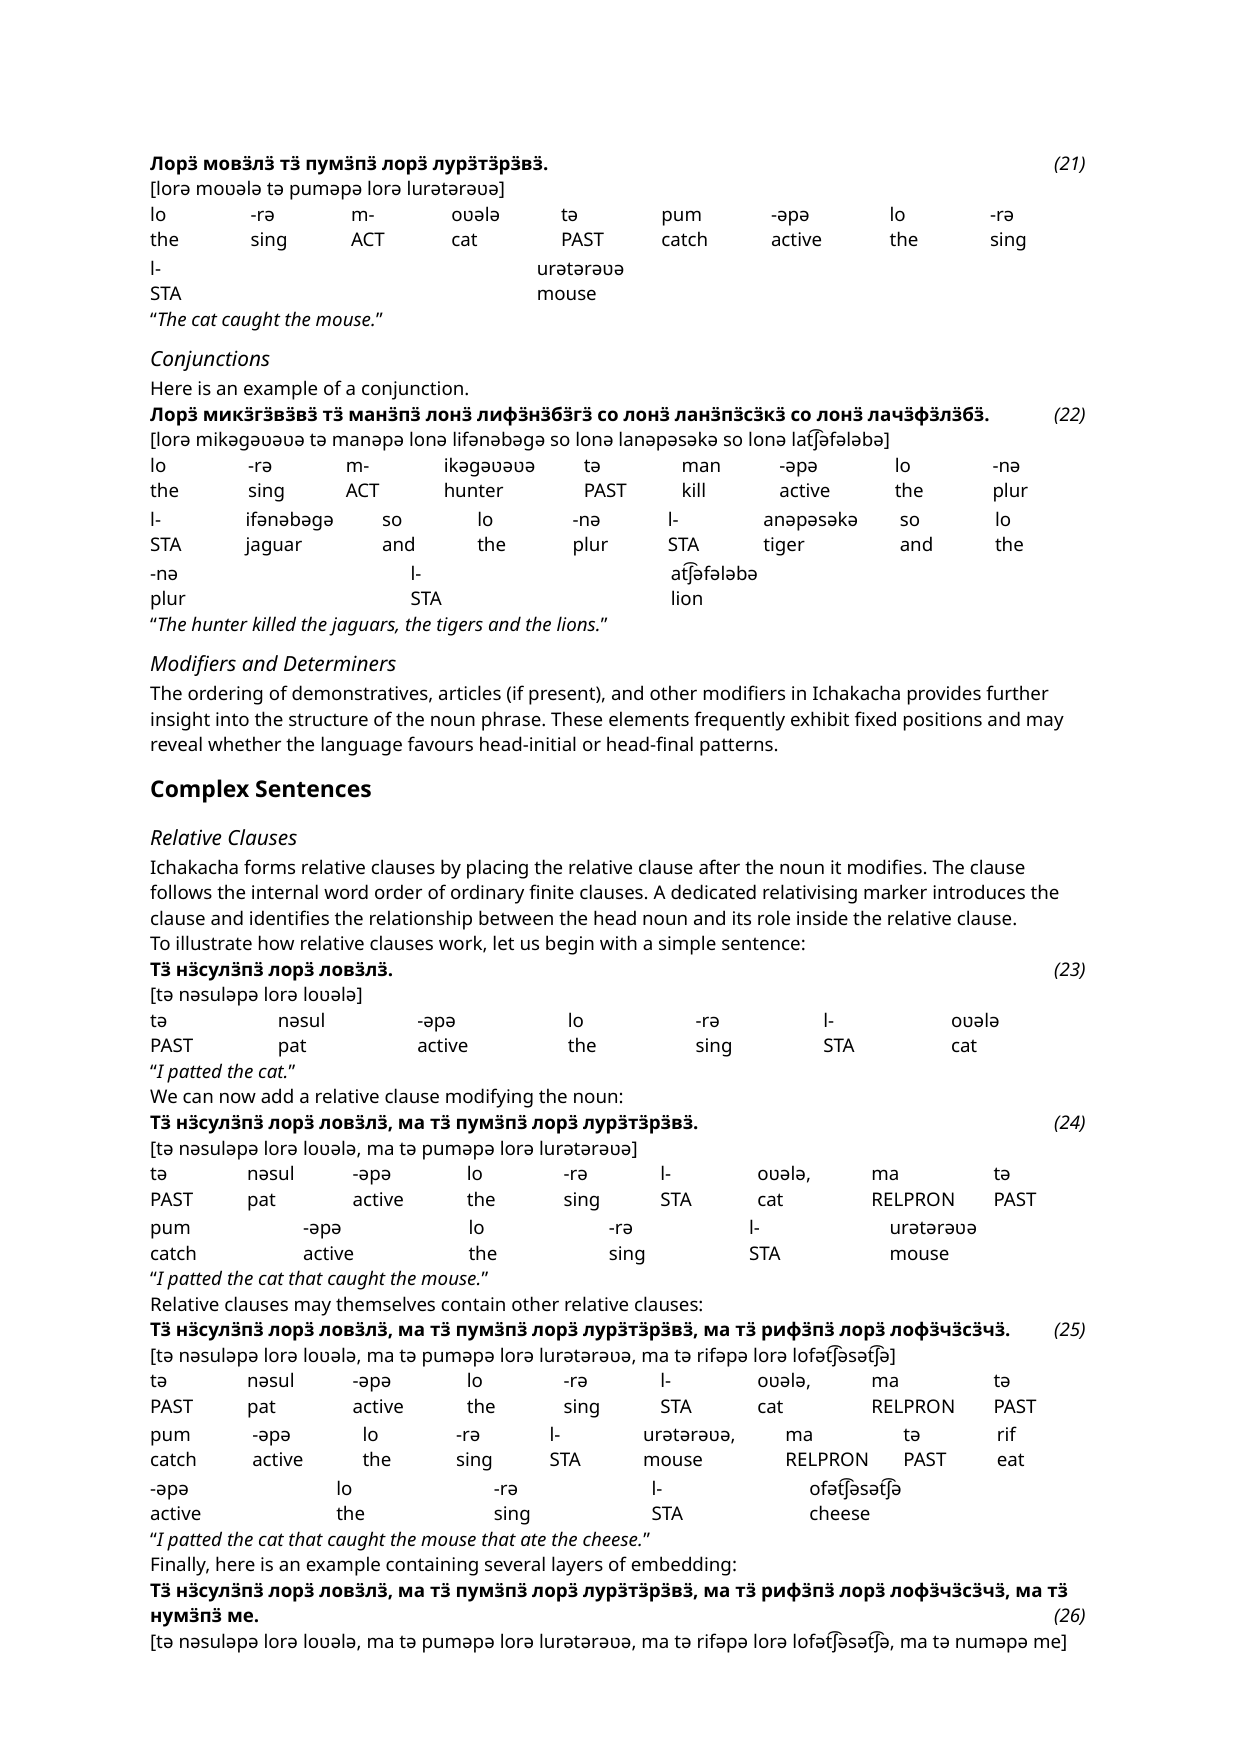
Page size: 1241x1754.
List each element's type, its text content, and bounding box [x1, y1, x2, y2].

table_header urətərəʋə, [643, 1421, 785, 1447]
table_header lo [468, 1214, 609, 1240]
table_header lo [150, 201, 250, 227]
table_cell cheese [809, 1501, 1090, 1526]
table_header urətərəʋə [537, 255, 1090, 280]
table_header -rə [563, 1160, 660, 1186]
table_cell and [900, 531, 995, 557]
table_header -rə [494, 1475, 651, 1501]
table_cell the [150, 478, 248, 503]
text Тӟ нӟсулӟпӟ лорӟ ловӟлӟ, ма тӟ пумӟпӟ лорӟ лурӟтӟрӟвӟ, ма тӟ рифӟпӟ лорӟ лофӟчӟсӟчӟ. (25) [150, 1316, 1090, 1342]
table_header tə [903, 1421, 997, 1447]
table_cell PAST [993, 1186, 1090, 1211]
text Finally, here is an example containing several layers of embedding: [150, 1552, 1090, 1577]
table_cell PAST [150, 1186, 247, 1211]
table_cell ACT [346, 478, 443, 503]
text To illustrate how relative clauses work, let us begin with a simple sentence: [150, 931, 1090, 956]
table_cell active [779, 478, 894, 503]
table_header -rə [250, 201, 351, 227]
table_cell sing [563, 1186, 660, 1211]
table_cell active [150, 1501, 336, 1526]
table_header tə [584, 452, 681, 478]
table_header tə [150, 1007, 278, 1033]
table_cell cat [451, 227, 561, 252]
table_header -rə [990, 201, 1090, 227]
table_cell tiger [763, 531, 899, 557]
subtitle Complex Sentences [150, 773, 1090, 804]
table_cell the [468, 1240, 609, 1265]
table_cell STA [660, 1393, 757, 1418]
table_cell hunter [444, 478, 583, 503]
table_cell the [362, 1447, 456, 1472]
table_header tə [150, 1160, 247, 1186]
table_header m- [351, 201, 451, 227]
table_cell sing [248, 478, 346, 503]
table_header l- [150, 255, 537, 280]
text “I patted the cat.” [150, 1058, 1090, 1084]
text “I patted the cat that caught the mouse that ate the cheese.” [150, 1526, 1090, 1552]
table_cell active [353, 1393, 467, 1418]
table_cell and [382, 531, 477, 557]
table_cell PAST [150, 1033, 278, 1058]
table_cell STA [651, 1501, 809, 1526]
table_header oʋələ, [757, 1160, 871, 1186]
table_cell mouse [889, 1240, 1090, 1265]
table_header lo [150, 452, 248, 478]
table_cell STA [150, 531, 245, 557]
table_header nəsul [247, 1160, 352, 1186]
table_cell sing [990, 227, 1090, 252]
subtitle Relative Clauses [150, 823, 1090, 851]
table_header -rə [563, 1368, 660, 1393]
text Тӟ нӟсулӟпӟ лорӟ ловӟлӟ, ма тӟ пумӟпӟ лорӟ лурӟтӟрӟвӟ, ма тӟ рифӟпӟ лорӟ лофӟчӟсӟчӟ, ма тӟ нумӟпӟ ме. (26) [150, 1577, 1090, 1628]
table_cell cat [757, 1186, 871, 1211]
table_header l- [150, 506, 245, 531]
table_header l- [749, 1214, 889, 1240]
table_cell the [477, 531, 572, 557]
table_cell catch [661, 227, 771, 252]
table_header -nə [573, 506, 668, 531]
table_header lo [467, 1368, 563, 1393]
table_header ma [871, 1160, 993, 1186]
subtitle Conjunctions [150, 344, 1090, 372]
table_header -rə [456, 1421, 549, 1447]
table_header l- [668, 506, 763, 531]
table_cell sing [563, 1393, 660, 1418]
table_header so [900, 506, 995, 531]
table_cell plur [992, 478, 1090, 503]
table_cell RELPRON [785, 1447, 903, 1472]
text The ordering of demonstratives, articles (if present), and other modifiers in Ichakacha provides further insight into the structure of the noun phrase. These elements frequently exhibit fixed positions and may reveal whether the language favours head-initial or head-final patterns. [150, 680, 1090, 757]
subtitle Modifiers and Determiners [150, 649, 1090, 677]
table_header l- [823, 1007, 951, 1033]
text [tə nəsuləpə lorə loʋələ, ma tə puməpə lorə lurətərəʋə, ma tə rifəpə lorə lofət͡ʃəsət͡ʃə, ma tə numəpə me] [150, 1628, 1090, 1654]
table_cell cat [951, 1033, 1090, 1058]
table_header -əpə [252, 1421, 362, 1447]
table_cell lion [671, 585, 1090, 611]
text [lorə mikəɡəʋəʋə tə manəpə lonə lifənəbəɡə so lonə lanəpəsəkə so lonə lat͡ʃəfələbə] [150, 427, 1090, 452]
table_header at͡ʃəfələbə [671, 560, 1090, 585]
table_header l- [651, 1475, 809, 1501]
table_header -rə [609, 1214, 749, 1240]
table_cell pat [247, 1186, 352, 1211]
table_cell the [150, 227, 250, 252]
table_cell sing [609, 1240, 749, 1265]
text Лорӟ мовӟлӟ тӟ пумӟпӟ лорӟ лурӟтӟрӟвӟ. (21) [150, 150, 1090, 176]
text Ichakacha forms relative clauses by placing the relative clause after the noun it modifies. The clause follows the internal word order of ordinary finite clauses. A dedicated relativising marker introduces the clause and identifies the relationship between the head noun and its role inside the relative clause. [150, 854, 1090, 931]
table_header -rə [695, 1007, 823, 1033]
text “The hunter killed the jaguars, the tigers and the lions.” [150, 611, 1090, 636]
table_cell active [252, 1447, 362, 1472]
table_header ifənəbəɡə [245, 506, 382, 531]
table_cell active [417, 1033, 568, 1058]
table_header nəsul [278, 1007, 417, 1033]
table_cell the [895, 478, 992, 503]
table_header tə [993, 1368, 1090, 1393]
table_header -əpə [417, 1007, 568, 1033]
text [tə nəsuləpə lorə loʋələ] [150, 982, 1090, 1007]
table_cell plur [150, 585, 410, 611]
table_header tə [150, 1368, 247, 1393]
table_header l- [660, 1368, 757, 1393]
table_cell the [336, 1501, 494, 1526]
table_header rif [997, 1421, 1090, 1447]
table_cell sing [494, 1501, 651, 1526]
table_header pum [661, 201, 771, 227]
table_cell PAST [584, 478, 681, 503]
text [tə nəsuləpə lorə loʋələ, ma tə puməpə lorə lurətərəʋə, ma tə rifəpə lorə lofət͡ʃəsət͡ʃə] [150, 1342, 1090, 1367]
table_cell catch [150, 1240, 303, 1265]
table_cell eat [997, 1447, 1090, 1472]
table_header l- [410, 560, 671, 585]
table_header -rə [248, 452, 346, 478]
table_header -əpə [771, 201, 889, 227]
table_cell active [353, 1186, 467, 1211]
table_header ikəɡəʋəʋə [444, 452, 583, 478]
table_header lo [995, 506, 1090, 531]
table_cell cat [757, 1393, 871, 1418]
text We can now add a relative clause modifying the noun: [150, 1084, 1090, 1109]
table_header pum [150, 1214, 303, 1240]
table_header lo [467, 1160, 563, 1186]
table_cell the [467, 1186, 563, 1211]
table_cell pat [247, 1393, 352, 1418]
table_cell STA [660, 1186, 757, 1211]
table_cell PAST [561, 227, 661, 252]
text [tə nəsuləpə lorə loʋələ, ma tə puməpə lorə lurətərəʋə] [150, 1135, 1090, 1160]
table_cell RELPRON [871, 1186, 993, 1211]
table_header tə [993, 1160, 1090, 1186]
table_cell PAST [903, 1447, 997, 1472]
table_header anəpəsəkə [763, 506, 899, 531]
table_header -əpə [303, 1214, 468, 1240]
table_header l- [660, 1160, 757, 1186]
table_header man [681, 452, 779, 478]
table_cell kill [681, 478, 779, 503]
table_header -nə [992, 452, 1090, 478]
text Лорӟ микӟгӟвӟвӟ тӟ манӟпӟ лонӟ лифӟнӟбӟгӟ со лонӟ ланӟпӟсӟкӟ со лонӟ лачӟфӟлӟбӟ. (22) [150, 401, 1090, 427]
table_header lo [568, 1007, 695, 1033]
table_cell the [467, 1393, 563, 1418]
table_header -əpə [353, 1368, 467, 1393]
table_cell active [303, 1240, 468, 1265]
table_cell RELPRON [871, 1393, 993, 1418]
table_cell active [771, 227, 889, 252]
table_cell PAST [150, 1393, 247, 1418]
table_cell STA [823, 1033, 951, 1058]
table_cell the [889, 227, 990, 252]
table_cell STA [150, 280, 537, 306]
table_header ma [871, 1368, 993, 1393]
text [lorə moʋələ tə puməpə lorə lurətərəʋə] [150, 176, 1090, 201]
table_cell catch [150, 1447, 252, 1472]
table_header ofət͡ʃəsət͡ʃə [809, 1475, 1090, 1501]
table_cell STA [410, 585, 671, 611]
text Тӟ нӟсулӟпӟ лорӟ ловӟлӟ. (23) [150, 956, 1090, 982]
table_header urətərəʋə [889, 1214, 1090, 1240]
table_header -əpə [779, 452, 894, 478]
table_header ma [785, 1421, 903, 1447]
table_cell mouse [537, 280, 1090, 306]
table_cell jaguar [245, 531, 382, 557]
table_header lo [889, 201, 990, 227]
table_header pum [150, 1421, 252, 1447]
text “I patted the cat that caught the mouse.” [150, 1265, 1090, 1291]
table_header oʋələ [451, 201, 561, 227]
table_header -əpə [150, 1475, 336, 1501]
table_cell sing [456, 1447, 549, 1472]
table_header lo [362, 1421, 456, 1447]
table_cell the [995, 531, 1090, 557]
table_header nəsul [247, 1368, 352, 1393]
table_cell ACT [351, 227, 451, 252]
table_header lo [895, 452, 992, 478]
table_header -əpə [353, 1160, 467, 1186]
table_cell sing [695, 1033, 823, 1058]
table_header tə [561, 201, 661, 227]
table_cell PAST [993, 1393, 1090, 1418]
table_cell mouse [643, 1447, 785, 1472]
table_cell pat [278, 1033, 417, 1058]
table_cell STA [668, 531, 763, 557]
table_cell STA [549, 1447, 643, 1472]
table_header lo [336, 1475, 494, 1501]
table_cell the [568, 1033, 695, 1058]
text Тӟ нӟсулӟпӟ лорӟ ловӟлӟ, ма тӟ пумӟпӟ лорӟ лурӟтӟрӟвӟ. (24) [150, 1109, 1090, 1135]
table_header oʋələ, [757, 1368, 871, 1393]
text “The cat caught the mouse.” [150, 306, 1090, 331]
table_header oʋələ [951, 1007, 1090, 1033]
table_header so [382, 506, 477, 531]
table_cell STA [749, 1240, 889, 1265]
text Relative clauses may themselves contain other relative clauses: [150, 1291, 1090, 1316]
table_cell plur [573, 531, 668, 557]
table_cell sing [250, 227, 351, 252]
table_header -nə [150, 560, 410, 585]
text Here is an example of a conjunction. [150, 376, 1090, 401]
table_header m- [346, 452, 443, 478]
table_header lo [477, 506, 572, 531]
table_header l- [549, 1421, 643, 1447]
